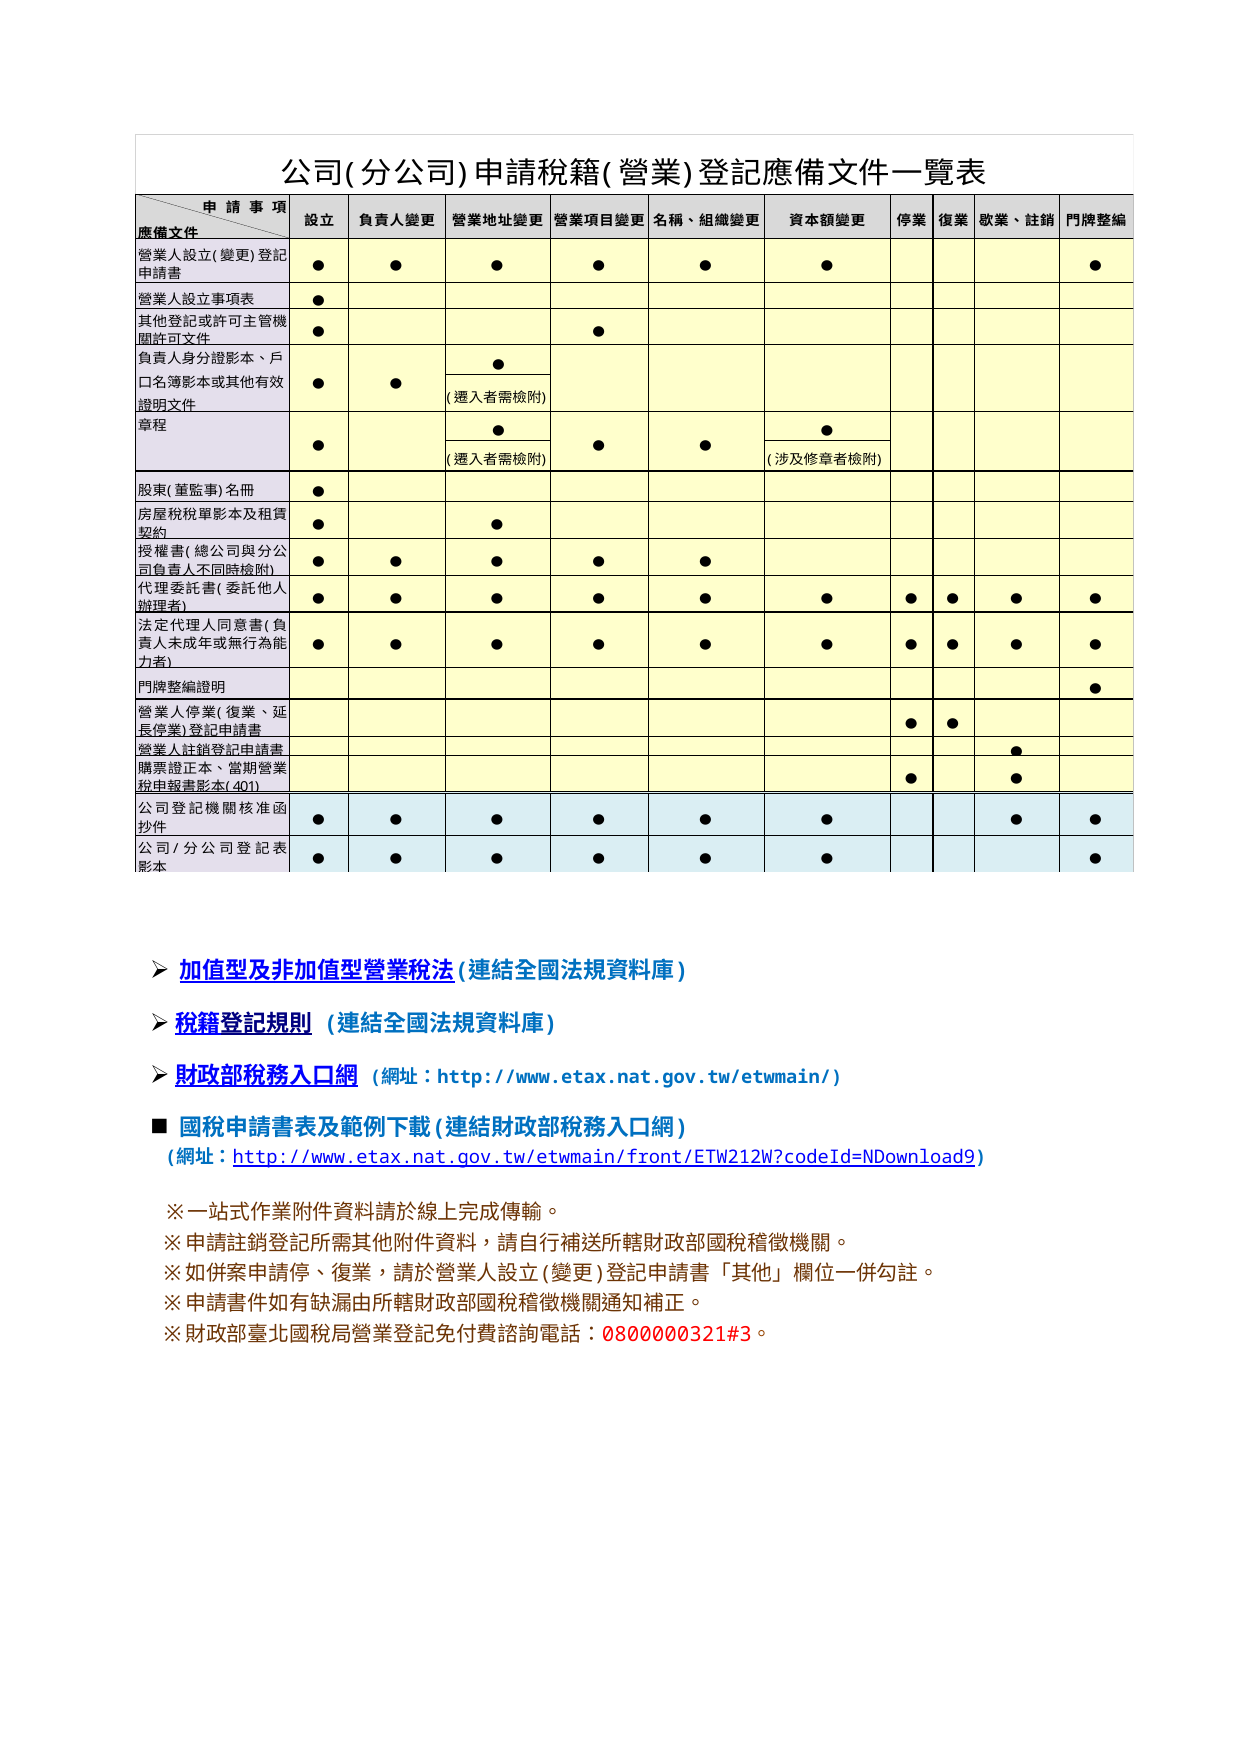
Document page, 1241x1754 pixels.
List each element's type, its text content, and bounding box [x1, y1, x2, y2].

text ※申請註銷登記所需其他附件資料，請自行補送所轄財政部國稅稽徵機關。 [135, 1226, 1125, 1256]
text ※一站式作業附件資料請於線上完成傳輸。 [135, 1194, 1125, 1226]
list 財政部稅務入口網 (網址：http://www.etax.nat.gov.tw/etwmain/) [150, 1057, 1125, 1090]
list 加值型及非加值型營業稅法(連結全國法規資料庫) [150, 952, 1125, 986]
text ※申請書件如有缺漏由所轄財政部國稅稽徵機關通知補正。 [135, 1286, 1125, 1317]
list 國稅申請書表及範例下載(連結財政部稅務入口網) [150, 1108, 1125, 1142]
text ※財政部臺北國稅局營業登記免付費諮詢電話：0800000321#3。 [135, 1317, 1125, 1347]
text ※如併案申請停、復業，請於營業人設立(變更)登記申請書「其他」欄位一併勾註。 [135, 1256, 1125, 1286]
list 稅籍登記規則 (連結全國法規資料庫) [150, 1004, 1125, 1038]
text (網址：http://www.etax.nat.gov.tw/etwmain/front/ETW212W?codeId=NDownload9) [165, 1142, 1125, 1169]
